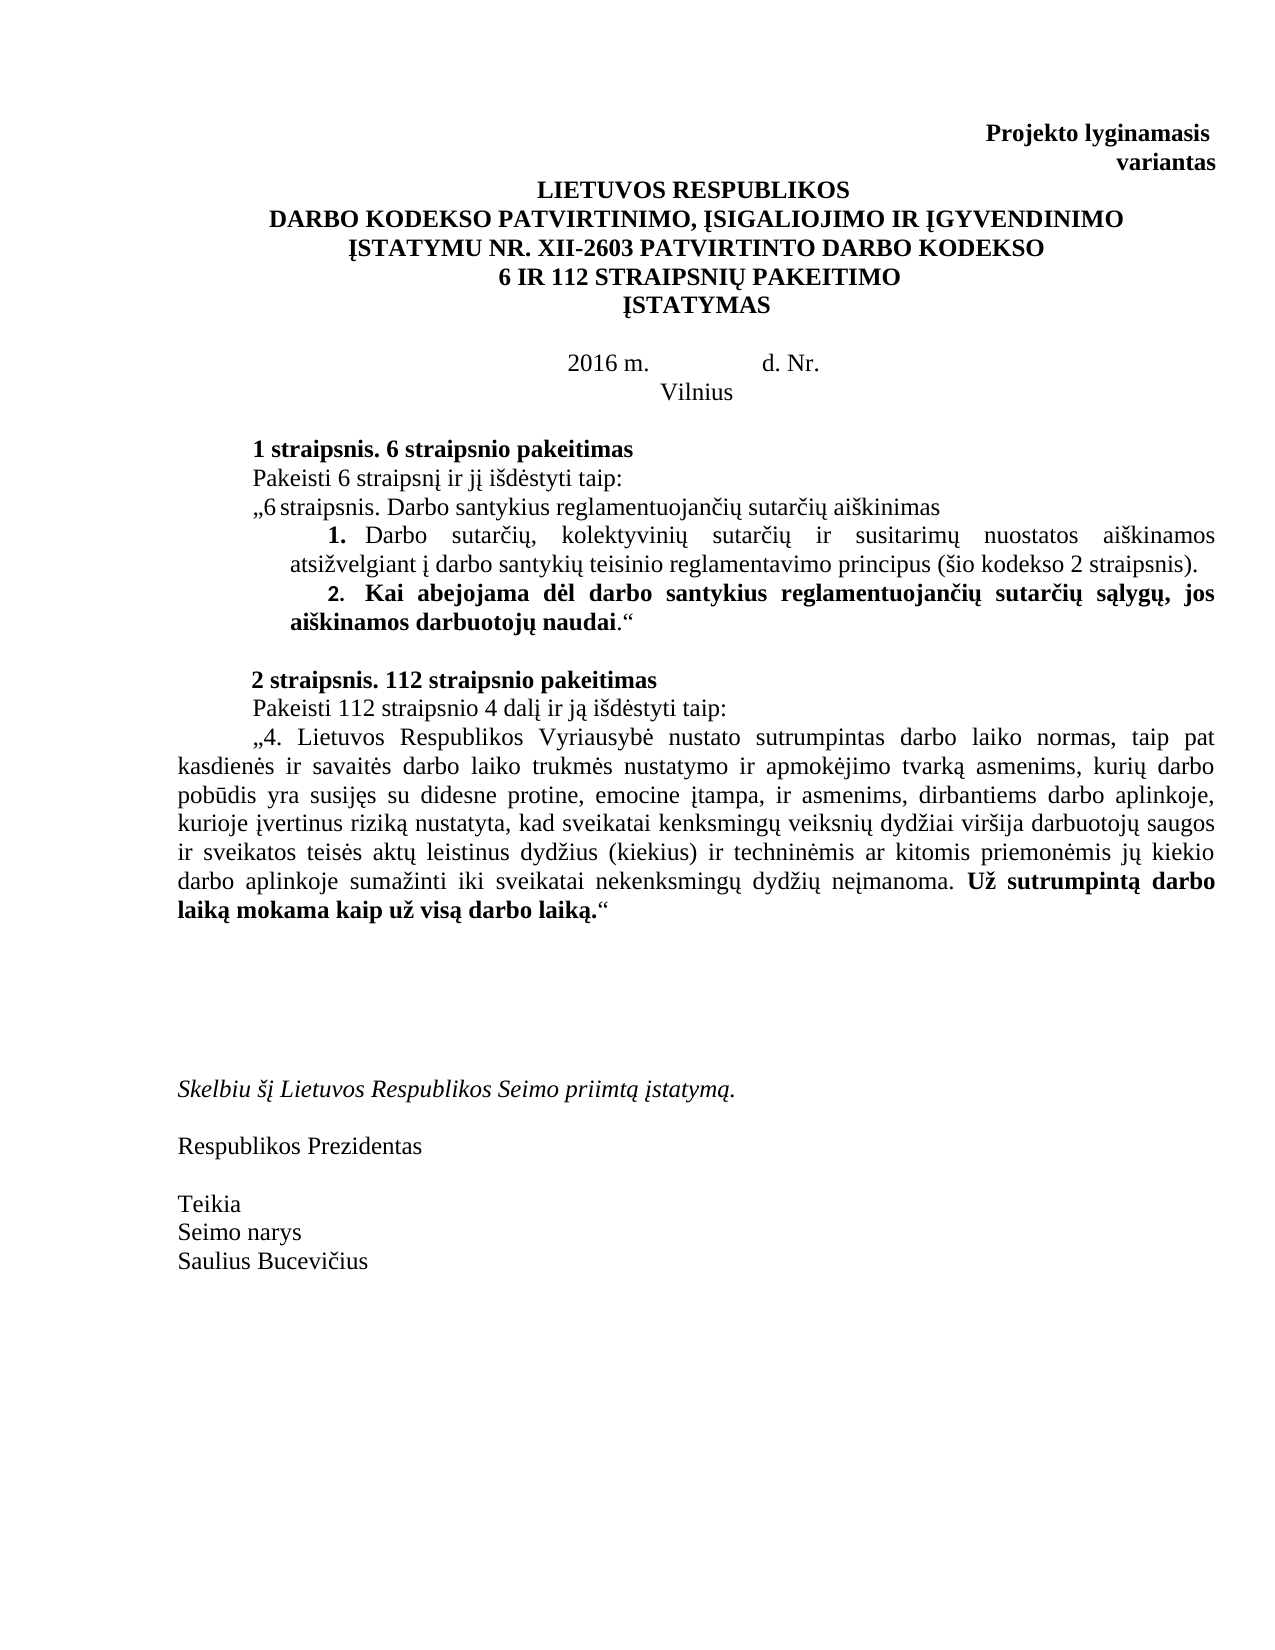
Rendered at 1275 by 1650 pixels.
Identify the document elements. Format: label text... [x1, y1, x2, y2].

text Seimo narys [177, 1217, 1216, 1246]
text Pakeisti 6 straipsnį ir jį išdėstyti taip: [177, 463, 1216, 492]
text „4. Lietuvos Respublikos Vyriausybė nustato sutrumpintas darbo laiko normas, taip pat kasdienės ir savaitės darbo laiko trukmės nustatymo ir apmokėjimo tvarką asmenims, kurių darbo pobūdis yra susijęs su didesne protine, emocine įtampa, ir asmenims, dirbantiems darbo aplinkoje, kurioje įvertinus riziką nustatyta, kad sveikatai kenksmingų veiksnių dydžiai viršija darbuotojų saugos ir sveikatos teisės aktų leistinus dydžius (kiekius) ir techninėmis ar kitomis priemonėmis jų kiekio darbo aplinkoje sumažinti iki sveikatai nekenksmingų dydžių neįmanoma. Už sutrumpintą darbo laiką mokama kaip už visą darbo laiką.“ [177, 722, 1216, 923]
text „6 straipsnis. Darbo santykius reglamentuojančių sutarčių aiškinimas [177, 492, 1216, 521]
text Pakeisti 112 straipsnio 4 dalį ir ją išdėstyti taip: [177, 693, 1216, 722]
text 6 IR 112 STRAIPSNIŲ PAKEITIMO [177, 262, 1216, 291]
text Respublikos Prezidentas [177, 1131, 1216, 1160]
text Teikia [177, 1189, 1216, 1217]
text DARBO KODEKSO PATVIRTINIMO, ĮSIGALIOJIMO IR ĮGYVENDINIMO [177, 204, 1216, 233]
text 2 straipsnis. 112 straipsnio pakeitimas [177, 665, 1216, 693]
list Kai abejojama dėl darbo santykius reglamentuojančių sutarčių sąlygų, jos aiškinamos darbuotojų naudai.“ [252, 578, 1216, 636]
text 1 straipsnis. 6 straipsnio pakeitimas [177, 434, 1216, 463]
text Skelbiu šį Lietuvos Respublikos Seimo priimtą įstatymą. [177, 1074, 1216, 1102]
text variantas [177, 147, 1216, 176]
text Projekto lyginamasis [177, 118, 1216, 147]
text ĮSTATYMU nR. XII-2603 PATVIRTINTO DARBO KODEKSO [177, 233, 1216, 262]
text Saulius Bucevičius [177, 1246, 1216, 1275]
text Vilnius [177, 377, 1216, 406]
text 2016 m. d. Nr. [177, 348, 1216, 377]
text LIETUVOS RESPUBLIKOS [177, 176, 1216, 204]
text ĮSTATYMAS [177, 291, 1216, 319]
list Darbo sutarčių, kolektyvinių sutarčių ir susitarimų nuostatos aiškinamos atsižvelgiant į darbo santykių teisinio reglamentavimo principus (šio kodekso 2 straipsnis). [252, 521, 1216, 578]
